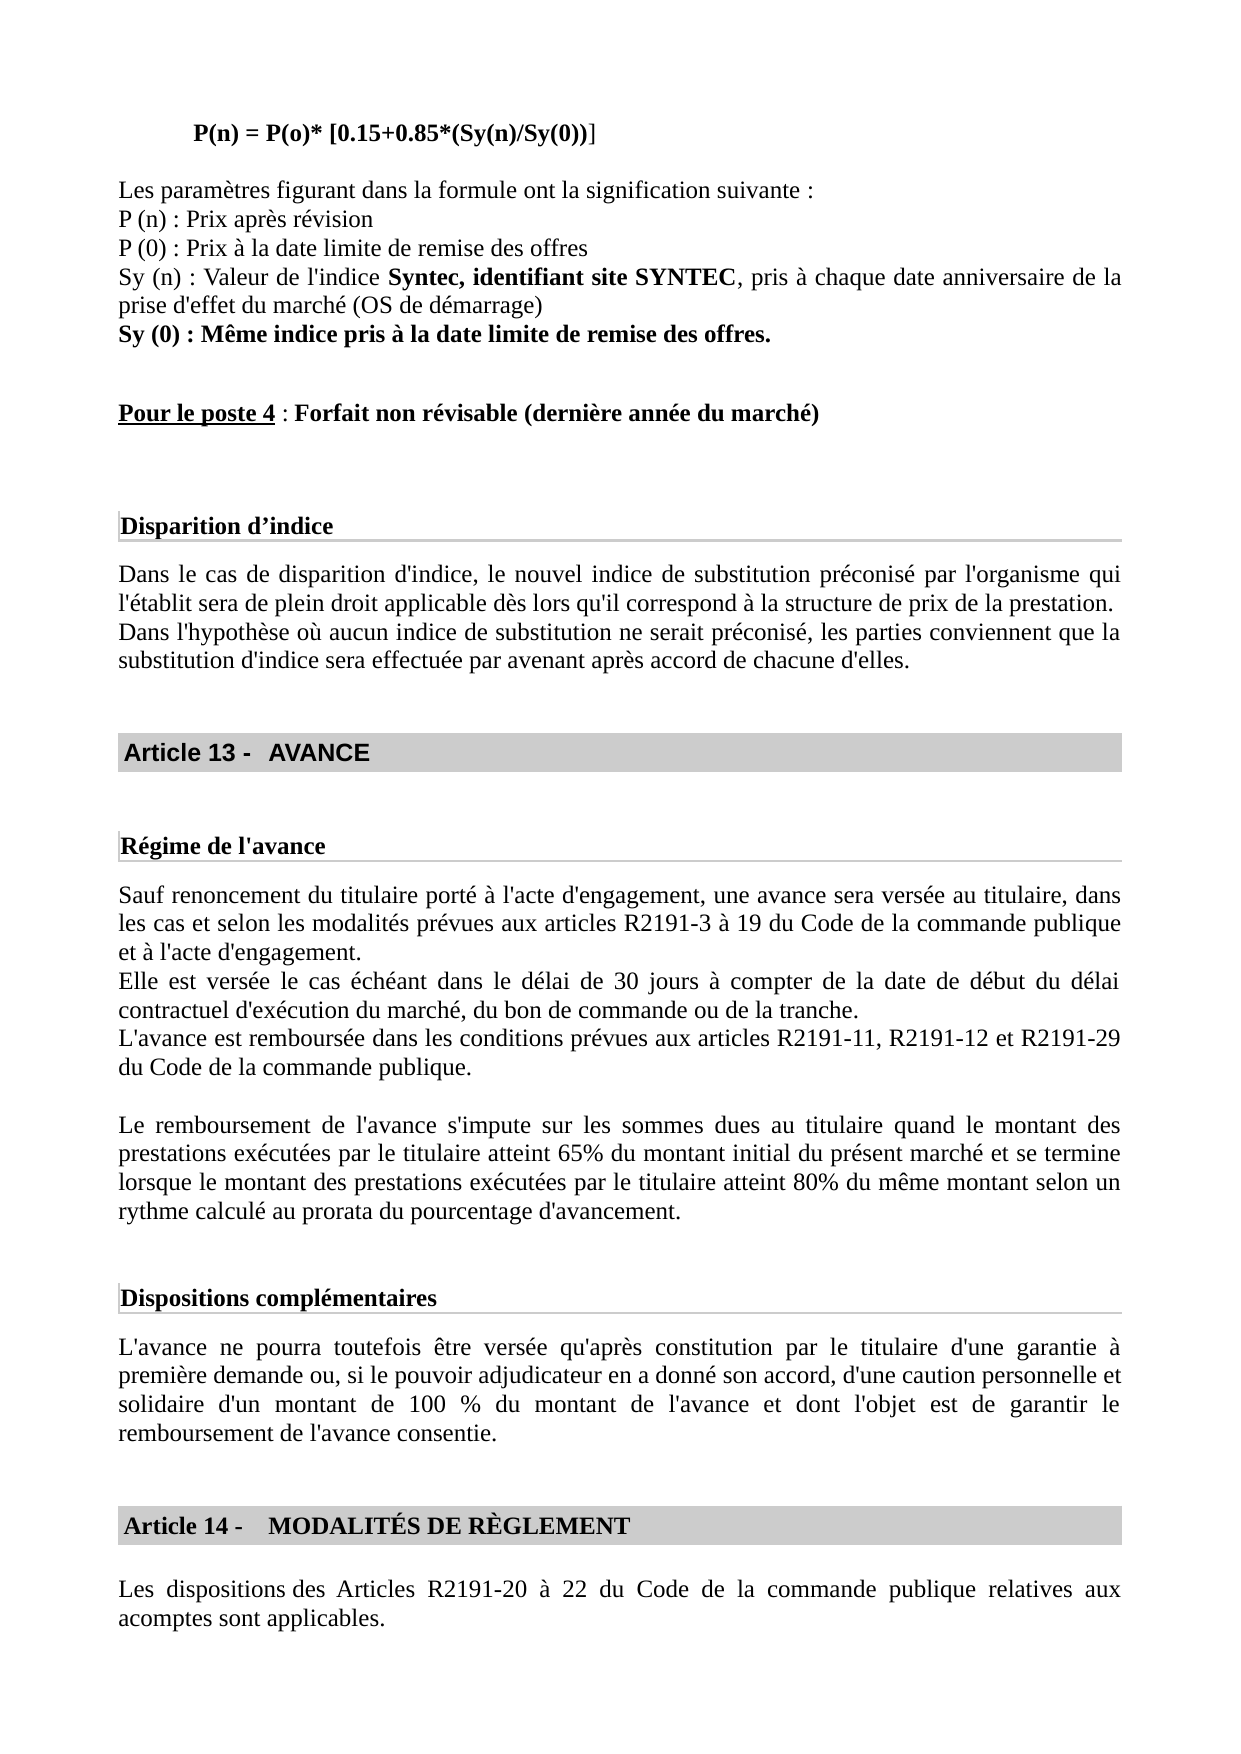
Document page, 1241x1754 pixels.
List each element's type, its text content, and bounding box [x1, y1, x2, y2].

subtitle MODALITÉS DE RÈGLEMENT [120, 1508, 1120, 1542]
subtitle Régime de l'avance [120, 831, 1122, 860]
text P (0) : Prix à la date limite de remise des offres [118, 233, 1122, 262]
text P (n) : Prix après révision [118, 204, 1122, 233]
text Elle est versée le cas échéant dans le délai de 30 jours à compter de la date de début du délai contractuel d'exécution du marché, du bon de commande ou de la tranche. [118, 966, 1122, 1023]
text Pour le poste 4 : Forfait non révisable (dernière année du marché) [118, 398, 1122, 427]
text L'avance est remboursée dans les conditions prévues aux articles R2191-11, R2191-12 et R2191-29 du Code de la commande publique. [118, 1023, 1122, 1081]
subtitle Dispositions complémentaires [120, 1283, 1122, 1312]
text Sy (0) : Même indice pris à la date limite de remise des offres. [118, 319, 1122, 348]
text L'avance ne pourra toutefois être versée qu'après constitution par le titulaire d'une garantie à première demande ou, si le pouvoir adjudicateur en a donné son accord, d'une caution personnelle et solidaire d'un montant de 100 % du montant de l'avance et dont l'objet est de garantir le remboursement de l'avance consentie. [118, 1332, 1122, 1447]
text Sauf renoncement du titulaire porté à l'acte d'engagement, une avance sera versée au titulaire, dans les cas et selon les modalités prévues aux articles R2191-3 à 19 du Code de la commande publique et à l'acte d'engagement. [118, 880, 1122, 966]
subtitle Disparition d’indice [120, 511, 1122, 539]
text Les dispositions des Articles R2191-20 à 22 du Code de la commande publique relatives aux acomptes sont applicables. [118, 1574, 1122, 1632]
text Le remboursement de l'avance s'impute sur les sommes dues au titulaire quand le montant des prestations exécutées par le titulaire atteint 65% du montant initial du présent marché et se termine lorsque le montant des prestations exécutées par le titulaire atteint 80% du même montant selon un rythme calculé au prorata du pourcentage d'avancement. [118, 1110, 1122, 1225]
text Les paramètres figurant dans la formule ont la signification suivante : [118, 176, 1122, 204]
text Sy (n) : Valeur de l'indice Syntec, identifiant site SYNTEC, pris à chaque date anniversaire de la prise d'effet du marché (OS de démarrage) [118, 262, 1122, 319]
text P(n) = P(o)* [0.15+0.85*(Sy(n)/Sy(0))] [118, 118, 1122, 147]
subtitle AVANCE [120, 736, 1120, 770]
text Dans le cas de disparition d'indice, le nouvel indice de substitution préconisé par l'organisme qui l'établit sera de plein droit applicable dès lors qu'il correspond à la structure de prix de la prestation. [118, 559, 1122, 617]
text Dans l'hypothèse où aucun indice de substitution ne serait préconisé, les parties conviennent que la substitution d'indice sera effectuée par avenant après accord de chacune d'elles. [118, 617, 1122, 674]
